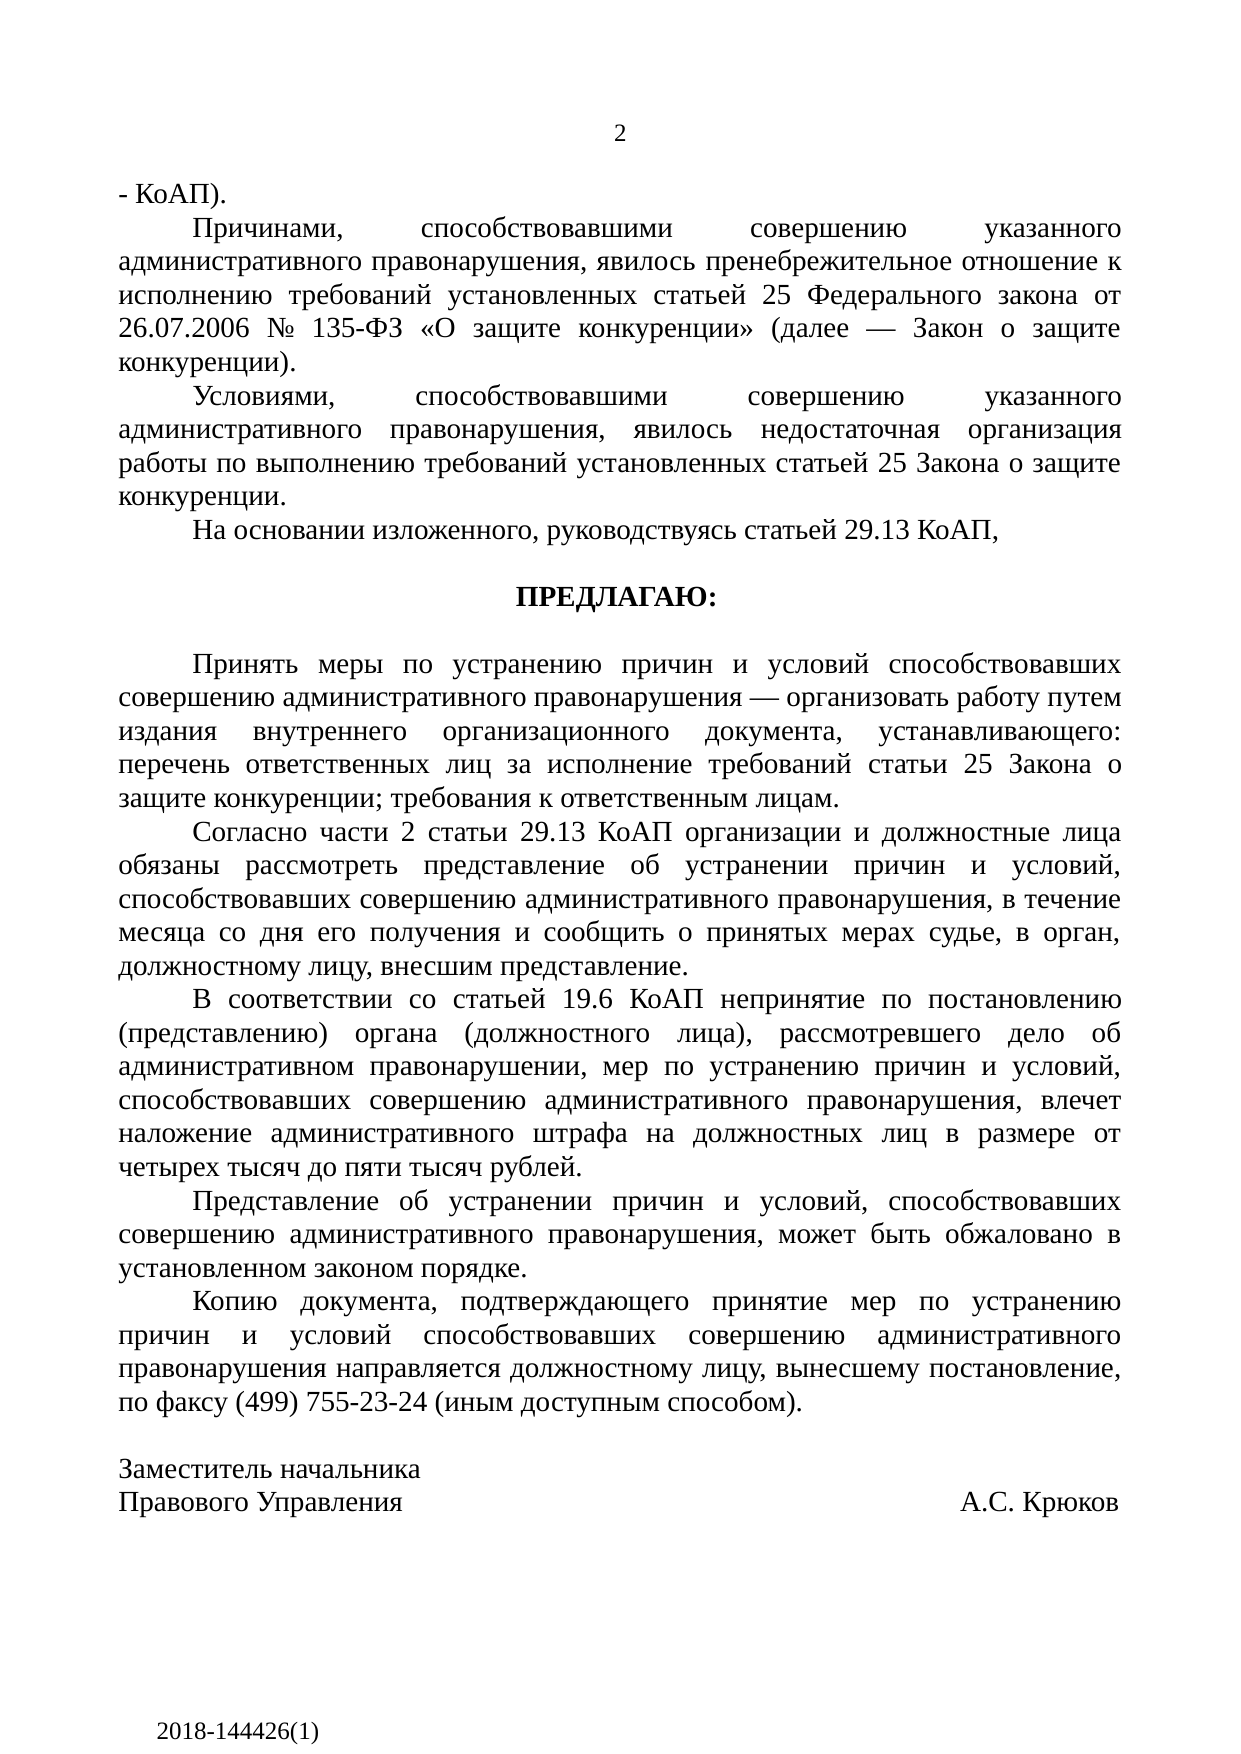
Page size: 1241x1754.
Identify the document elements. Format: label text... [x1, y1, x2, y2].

text Принять меры по устранению причин и условий способствовавших совершению административного правонарушения — организовать работу путем издания внутреннего организационного документа, устанавливающего: перечень ответственных лиц за исполнение требований статьи 25 Закона о защите конкуренции; требования к ответственным лицам. [118, 646, 1122, 814]
text Заместитель начальника [118, 1451, 1122, 1484]
text Согласно части 2 статьи 29.13 КоАП организации и должностные лица обязаны рассмотреть представление об устранении причин и условий, способствовавших совершению административного правонарушения, в течение месяца со дня его получения и сообщить о принятых мерах судье, в орган, должностному лицу, внесшим представление. [118, 814, 1122, 981]
text В соответствии со статьей 19.6 КоАП непринятие по постановлению (представлению) органа (должностного лица), рассмотревшего дело об административном правонарушении, мер по устранению причин и условий, способствовавших совершению административного правонарушения, влечет наложение административного штрафа на должностных лиц в размере от четырех тысяч до пяти тысяч рублей. [118, 981, 1122, 1183]
text Копию документа, подтверждающего принятие мер по устранению причин и условий способствовавших совершению административного правонарушения направляется должностному лицу, вынесшему постановление, по факсу (499) 755-23-24 (иным доступным способом). [118, 1283, 1122, 1417]
text Представление об устранении причин и условий, способствовавших совершению административного правонарушения, может быть обжаловано в установленном законом порядке. [118, 1183, 1122, 1283]
text Причинами, способствовавшими совершению указанного административного правонарушения, явилось пренебрежительное отношение к исполнению требований установленных статьей 25 Федерального закона от 26.07.2006 № 135-ФЗ «О защите конкуренции» (далее — Закон о защите конкуренции). [118, 210, 1122, 378]
text Правового Управления А.С. Крюков [118, 1484, 1122, 1518]
text - КоАП). [118, 176, 1122, 210]
text Условиями, способствовавшими совершению указанного административного правонарушения, явилось недостаточная организация работы по выполнению требований установленных статьей 25 Закона о защите конкуренции. [118, 378, 1122, 512]
text На основании изложенного, руководствуясь статьей 29.13 КоАП, [118, 512, 1122, 545]
text ПРЕДЛАГАЮ: [118, 579, 1122, 612]
